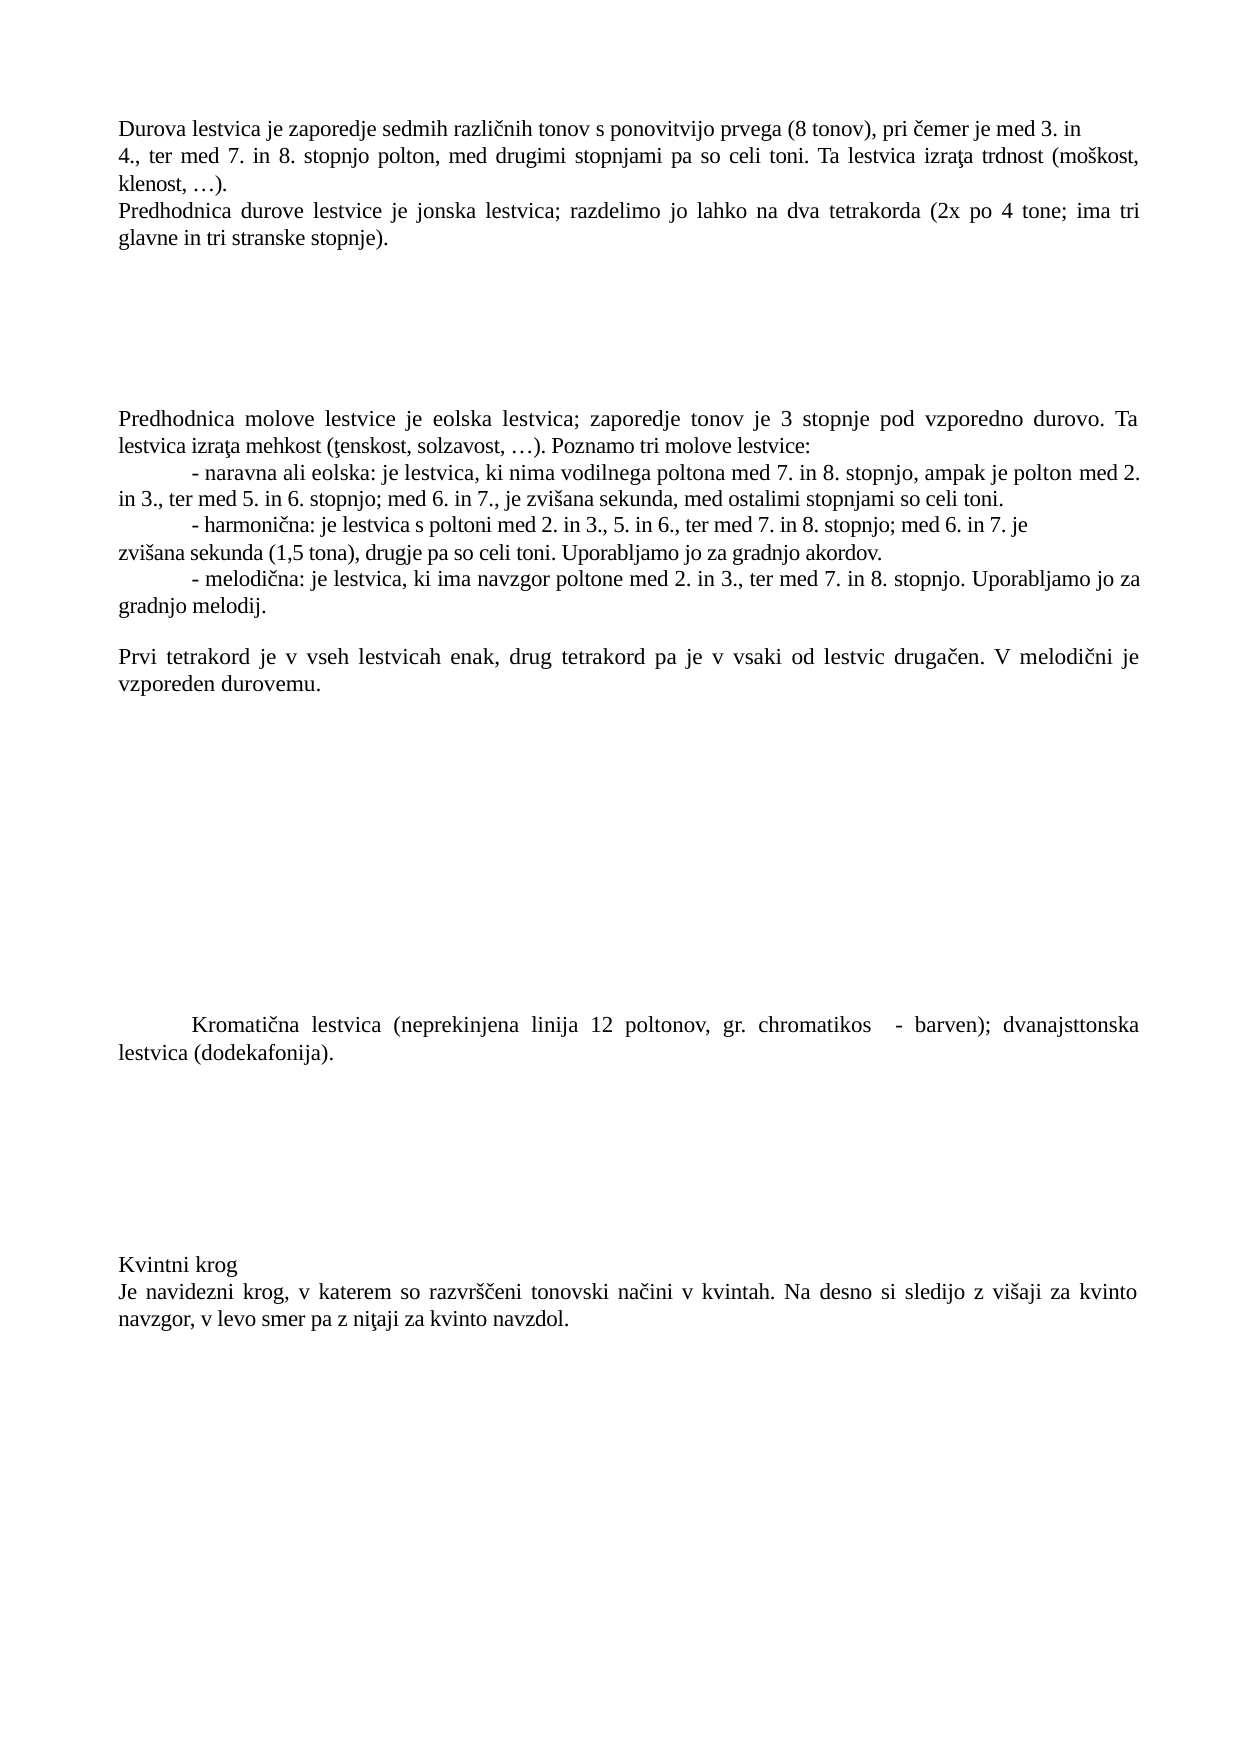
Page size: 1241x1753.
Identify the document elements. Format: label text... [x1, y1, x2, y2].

text Durova lestvica je zaporedje sedmih različnih tonov s ponovitvijo prvega (8 tonov), pri čemer je med 3. in [118, 116, 1240, 142]
text - melodična: je lestvica, ki ima navzgor poltone med 2. in 3., ter med 7. in 8. stopnjo. Uporabljamo jo za gradnjo melodij. [118, 565, 1141, 619]
text - naravna ali eolska: je lestvica, ki nima vodilnega poltona med 7. in 8. stopnjo, ampak je polton med 2. in 3., ter med 5. in 6. stopnjo; med 6. in 7., je zvišana sekunda, med ostalimi stopnjami so celi toni. - harmonična: je lestvica s poltoni med 2. in 3., 5. in 6., ter med 7. in 8. stopnjo; med 6. in 7. je [118, 460, 1147, 538]
text zvišana sekunda (1,5 tona), drugje pa so celi toni. Uporabljamo jo za gradnjo akordov. [118, 539, 1240, 565]
text Predhodnica molove lestvice je eolska lestvica; zaporedje tonov je 3 stopnje pod vzporedno durovo. Ta lestvica izraţa mehkost (ţenskost, solzavost, …). Poznamo tri molove lestvice: [118, 405, 1140, 459]
text Predhodnica durove lestvice je jonska lestvica; razdelimo jo lahko na dva tetrakorda (2x po 4 tone; ima tri glavne in tri stranske stopnje). [118, 196, 1142, 251]
text 4., ter med 7. in 8. stopnjo polton, med drugimi stopnjami pa so celi toni. Ta lestvica izraţa trdnost (moškost, klenost, …). [118, 142, 1140, 196]
text Je navidezni krog, v katerem so razvrščeni tonovski načini v kvintah. Na desno si sledijo z višaji za kvinto navzgor, v levo smer pa z niţaji za kvinto navzdol. [118, 1278, 1140, 1332]
text Kvintni krog [118, 1251, 1240, 1278]
text Prvi tetrakord je v vseh lestvicah enak, drug tetrakord pa je v vsaki od lestvic drugačen. V melodični je vzporeden durovemu. [118, 642, 1141, 697]
text Kromatična lestvica (neprekinjena linija 12 poltonov, gr. chromatikos - barven); dvanajsttonska lestvica (dodekafonija). [118, 1011, 1141, 1065]
